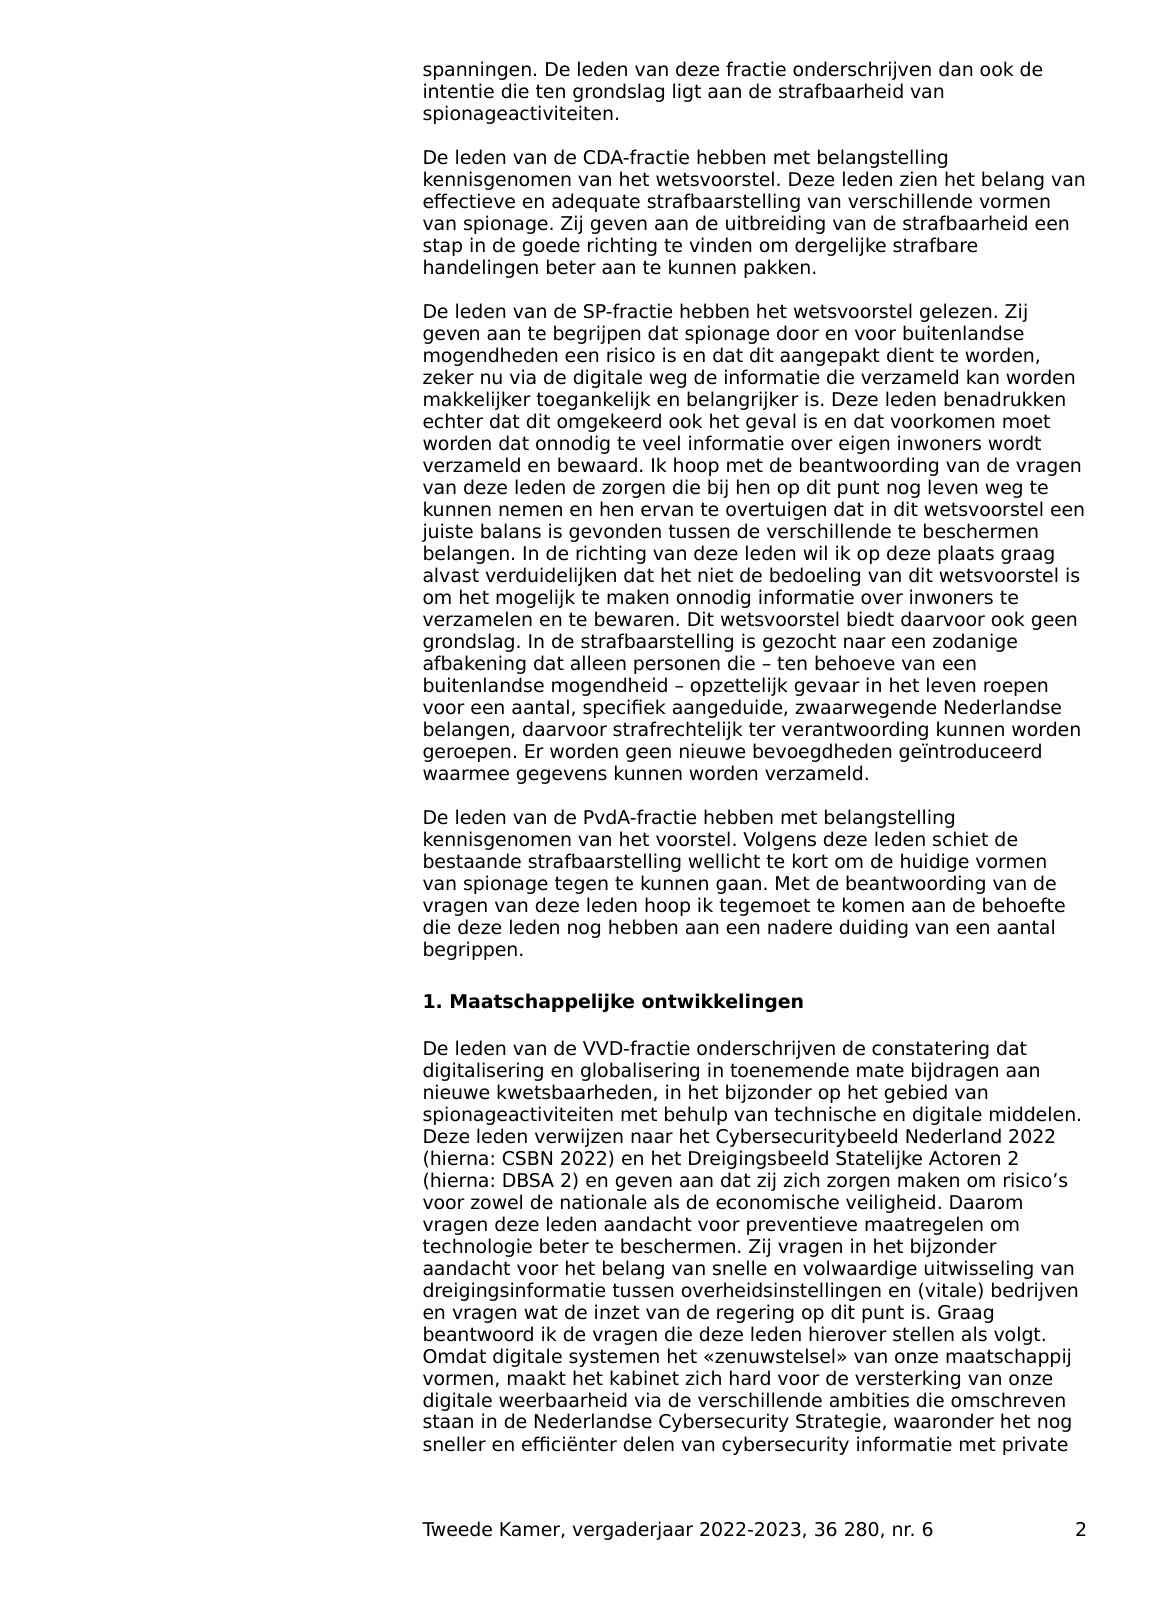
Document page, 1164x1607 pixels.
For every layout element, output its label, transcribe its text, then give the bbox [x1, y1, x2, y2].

text De leden van de VVD-fractie onderschrijven de constatering dat digitalisering en globalisering in toenemende mate bijdragen aan nieuwe kwetsbaarheden, in het bijzonder op het gebied van spionageactiviteiten met behulp van technische en digitale middelen. Deze leden verwijzen naar het Cybersecuritybeeld Nederland 2022 (hierna: CSBN 2022) en het Dreigingsbeeld Statelijke Actoren 2 (hierna: DBSA 2) en geven aan dat zij zich zorgen maken om risico’s voor zowel de nationale als de economische veiligheid. Daarom vragen deze leden aandacht voor preventieve maatregelen om technologie beter te beschermen. Zij vragen in het bijzonder aandacht voor het belang van snelle en volwaardige uitwisseling van dreigingsinformatie tussen overheidsinstellingen en (vitale) bedrijven en vragen wat de inzet van de regering op dit punt is. Graag beantwoord ik de vragen die deze leden hierover stellen als volgt. [422, 1038, 1087, 1346]
text De leden van de PvdA-fractie hebben met belangstelling kennisgenomen van het voorstel. Volgens deze leden schiet de bestaande strafbaarstelling wellicht te kort om de huidige vormen van spionage tegen te kunnen gaan. Met de beantwoording van de vragen van deze leden hoop ik tegemoet te komen aan de behoefte die deze leden nog hebben aan een nadere duiding van een aantal begrippen. [422, 807, 1087, 961]
text spanningen. De leden van deze fractie onderschrijven dan ook de intentie die ten grondslag ligt aan de strafbaarheid van spionageactiviteiten. [422, 59, 1087, 125]
text Omdat digitale systemen het «zenuwstelsel» van onze maatschappij vormen, maakt het kabinet zich hard voor de versterking van onze digitale weerbaarheid via de verschillende ambities die omschreven staan in de Nederlandse Cybersecurity Strategie, waaronder het nog sneller en efficiënter delen van cybersecurity informatie met private [422, 1346, 1087, 1455]
text De leden van de CDA-fractie hebben met belangstelling kennisgenomen van het wetsvoorstel. Deze leden zien het belang van effectieve en adequate strafbaarstelling van verschillende vormen van spionage. Zij geven aan de uitbreiding van de strafbaarheid een stap in de goede richting te vinden om dergelijke strafbare handelingen beter aan te kunnen pakken. [422, 147, 1087, 279]
subtitle 1. Maatschappelijke ontwikkelingen [422, 991, 1087, 1013]
text De leden van de SP-fractie hebben het wetsvoorstel gelezen. Zij geven aan te begrijpen dat spionage door en voor buitenlandse mogendheden een risico is en dat dit aangepakt dient te worden, zeker nu via de digitale weg de informatie die verzameld kan worden makkelijker toegankelijk en belangrijker is. Deze leden benadrukken echter dat dit omgekeerd ook het geval is en dat voorkomen moet worden dat onnodig te veel informatie over eigen inwoners wordt verzameld en bewaard. Ik hoop met de beantwoording van de vragen van deze leden de zorgen die bij hen op dit punt nog leven weg te kunnen nemen en hen ervan te overtuigen dat in dit wetsvoorstel een juiste balans is gevonden tussen de verschillende te beschermen belangen. In de richting van deze leden wil ik op deze plaats graag alvast verduidelijken dat het niet de bedoeling van dit wetsvoorstel is om het mogelijk te maken onnodig informatie over inwoners te verzamelen en te bewaren. Dit wetsvoorstel biedt daarvoor ook geen grondslag. In de strafbaarstelling is gezocht naar een zodanige afbakening dat alleen personen die – ten behoeve van een buitenlandse mogendheid – opzettelijk gevaar in het leven roepen voor een aantal, specifiek aangeduide, zwaarwegende Nederlandse belangen, daarvoor strafrechtelijk ter verantwoording kunnen worden geroepen. Er worden geen nieuwe bevoegdheden geïntroduceerd waarmee gegevens kunnen worden verzameld. [422, 301, 1087, 785]
